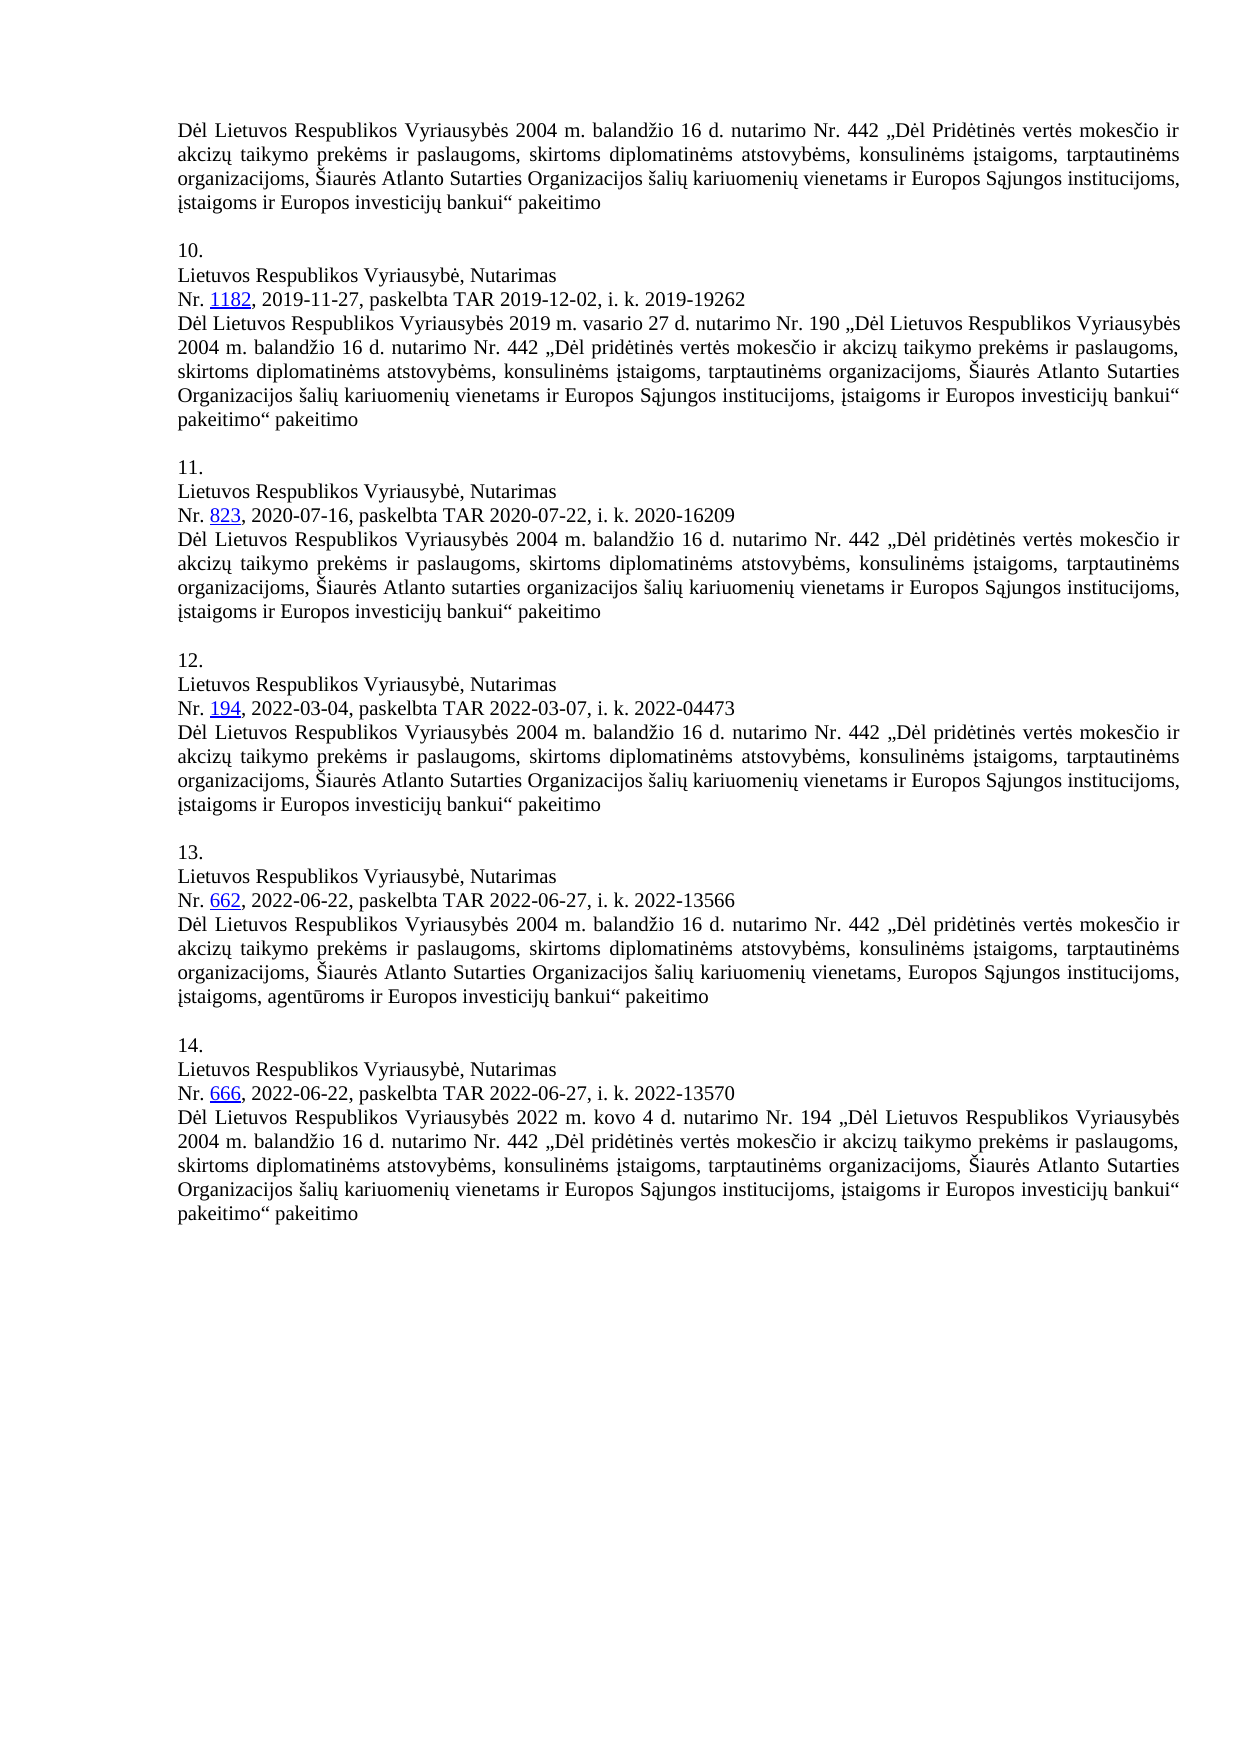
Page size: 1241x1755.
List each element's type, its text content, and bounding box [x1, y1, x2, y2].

text 14. [177, 1032, 1181, 1057]
text Dėl Lietuvos Respublikos Vyriausybės 2004 m. balandžio 16 d. nutarimo Nr. 442 „Dėl Pridėtinės vertės mokesčio ir akcizų taikymo prekėms ir paslaugoms, skirtoms diplomatinėms atstovybėms, konsulinėms įstaigoms, tarptautinėms organizacijoms, Šiaurės Atlanto Sutarties Organizacijos šalių kariuomenių vienetams ir Europos Sąjungos institucijoms, įstaigoms ir Europos investicijų bankui“ pakeitimo [177, 118, 1181, 214]
text 13. [177, 840, 1181, 864]
text Lietuvos Respublikos Vyriausybė, Nutarimas [177, 479, 1181, 503]
text Nr. 823, 2020-07-16, paskelbta TAR 2020-07-22, i. k. 2020-16209 [177, 503, 1181, 527]
text Dėl Lietuvos Respublikos Vyriausybės 2004 m. balandžio 16 d. nutarimo Nr. 442 „Dėl pridėtinės vertės mokesčio ir akcizų taikymo prekėms ir paslaugoms, skirtoms diplomatinėms atstovybėms, konsulinėms įstaigoms, tarptautinėms organizacijoms, Šiaurės Atlanto sutarties organizacijos šalių kariuomenių vienetams ir Europos Sąjungos institucijoms, įstaigoms ir Europos investicijų bankui“ pakeitimo [177, 527, 1181, 623]
text Lietuvos Respublikos Vyriausybė, Nutarimas [177, 1057, 1181, 1081]
text Dėl Lietuvos Respublikos Vyriausybės 2004 m. balandžio 16 d. nutarimo Nr. 442 „Dėl pridėtinės vertės mokesčio ir akcizų taikymo prekėms ir paslaugoms, skirtoms diplomatinėms atstovybėms, konsulinėms įstaigoms, tarptautinėms organizacijoms, Šiaurės Atlanto Sutarties Organizacijos šalių kariuomenių vienetams, Europos Sąjungos institucijoms, įstaigoms, agentūroms ir Europos investicijų bankui“ pakeitimo [177, 912, 1181, 1008]
text 12. [177, 647, 1181, 672]
text Nr. 1182, 2019-11-27, paskelbta TAR 2019-12-02, i. k. 2019-19262 [177, 287, 1181, 311]
text Nr. 662, 2022-06-22, paskelbta TAR 2022-06-27, i. k. 2022-13566 [177, 888, 1181, 912]
text Lietuvos Respublikos Vyriausybė, Nutarimas [177, 864, 1181, 888]
text Nr. 194, 2022-03-04, paskelbta TAR 2022-03-07, i. k. 2022-04473 [177, 696, 1181, 720]
text Dėl Lietuvos Respublikos Vyriausybės 2004 m. balandžio 16 d. nutarimo Nr. 442 „Dėl pridėtinės vertės mokesčio ir akcizų taikymo prekėms ir paslaugoms, skirtoms diplomatinėms atstovybėms, konsulinėms įstaigoms, tarptautinėms organizacijoms, Šiaurės Atlanto Sutarties Organizacijos šalių kariuomenių vienetams ir Europos Sąjungos institucijoms, įstaigoms ir Europos investicijų bankui“ pakeitimo [177, 720, 1181, 816]
text 10. [177, 238, 1181, 262]
text Nr. 666, 2022-06-22, paskelbta TAR 2022-06-27, i. k. 2022-13570 [177, 1081, 1181, 1105]
text Dėl Lietuvos Respublikos Vyriausybės 2022 m. kovo 4 d. nutarimo Nr. 194 „Dėl Lietuvos Respublikos Vyriausybės 2004 m. balandžio 16 d. nutarimo Nr. 442 „Dėl pridėtinės vertės mokesčio ir akcizų taikymo prekėms ir paslaugoms, skirtoms diplomatinėms atstovybėms, konsulinėms įstaigoms, tarptautinėms organizacijoms, Šiaurės Atlanto Sutarties Organizacijos šalių kariuomenių vienetams ir Europos Sąjungos institucijoms, įstaigoms ir Europos investicijų bankui“ pakeitimo“ pakeitimo [177, 1105, 1181, 1225]
text Dėl Lietuvos Respublikos Vyriausybės 2019 m. vasario 27 d. nutarimo Nr. 190 „Dėl Lietuvos Respublikos Vyriausybės 2004 m. balandžio 16 d. nutarimo Nr. 442 „Dėl pridėtinės vertės mokesčio ir akcizų taikymo prekėms ir paslaugoms, skirtoms diplomatinėms atstovybėms, konsulinėms įstaigoms, tarptautinėms organizacijoms, Šiaurės Atlanto Sutarties Organizacijos šalių kariuomenių vienetams ir Europos Sąjungos institucijoms, įstaigoms ir Europos investicijų bankui“ pakeitimo“ pakeitimo [177, 311, 1181, 431]
text 11. [177, 455, 1181, 479]
text Lietuvos Respublikos Vyriausybė, Nutarimas [177, 262, 1181, 287]
text Lietuvos Respublikos Vyriausybė, Nutarimas [177, 672, 1181, 696]
